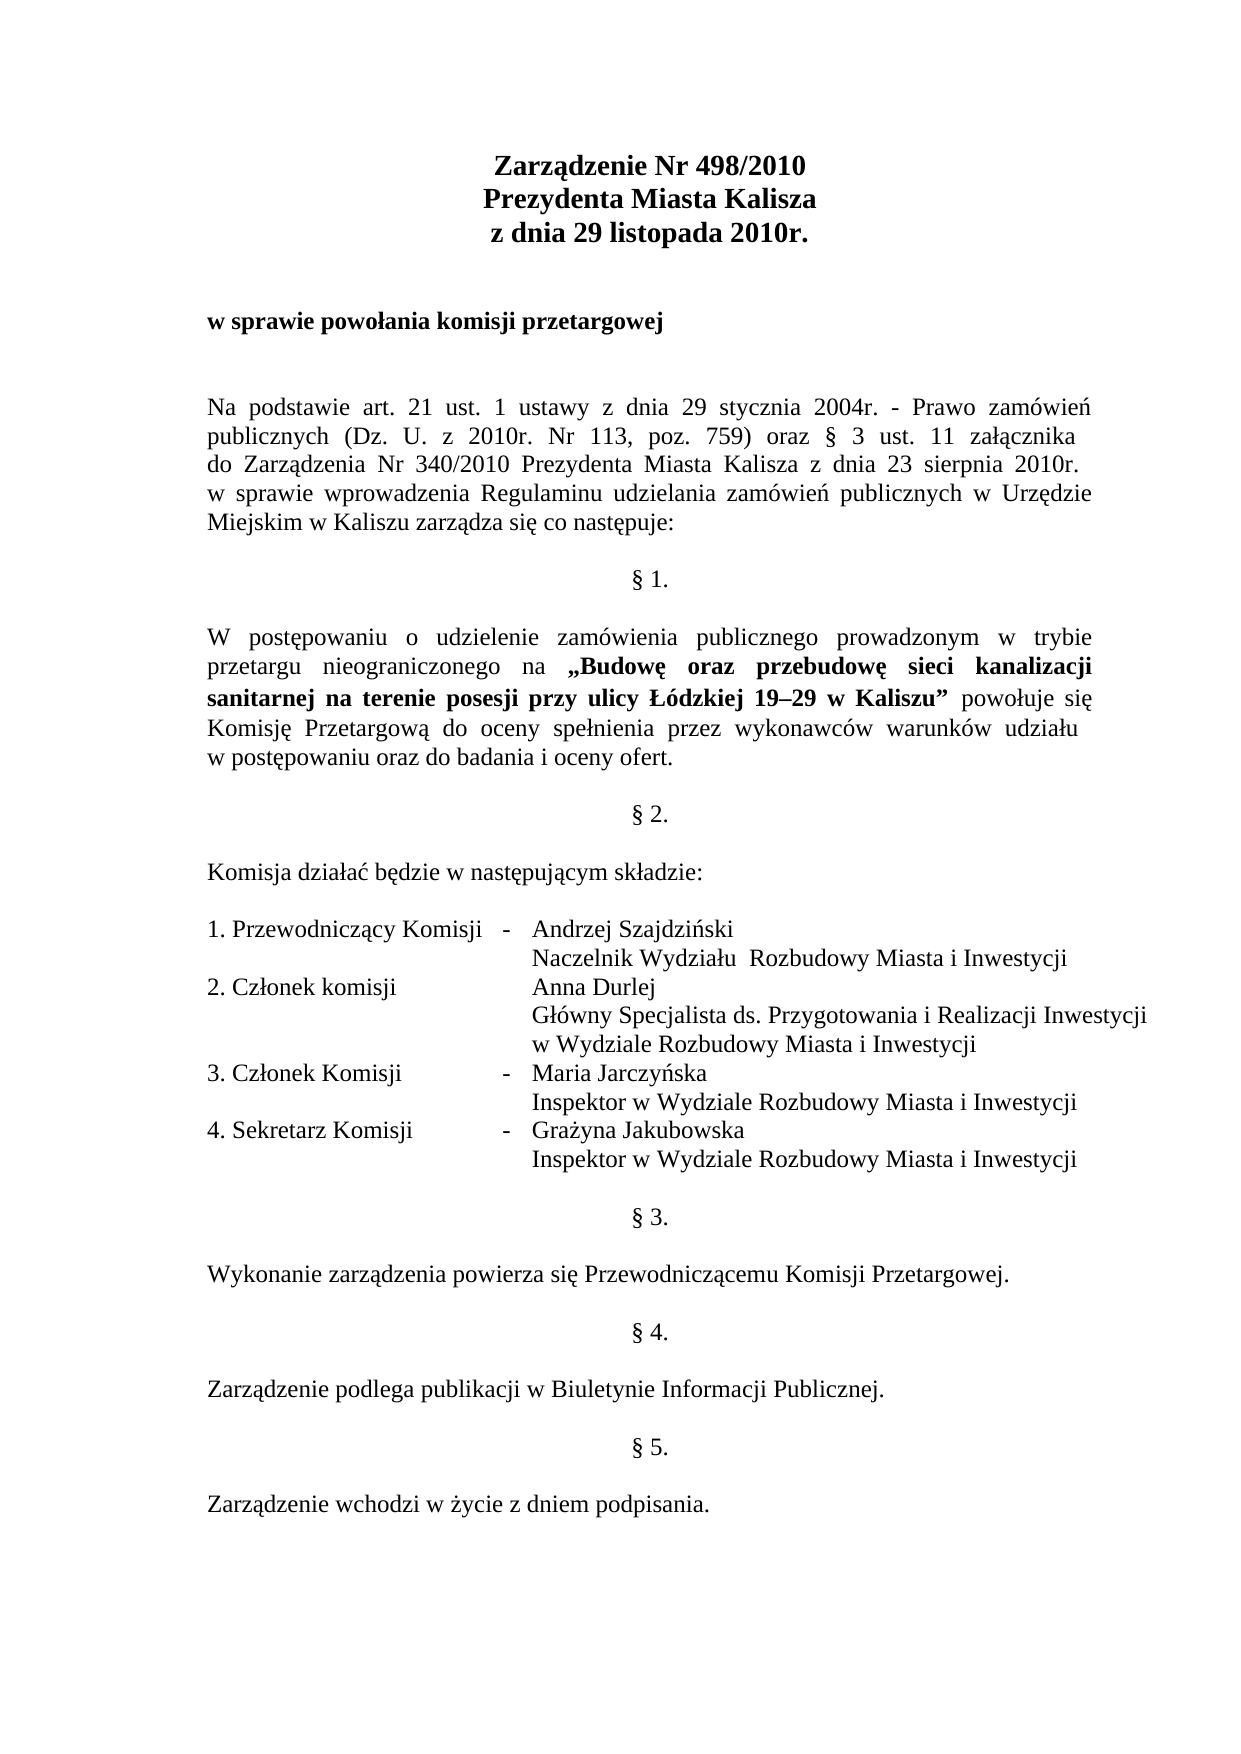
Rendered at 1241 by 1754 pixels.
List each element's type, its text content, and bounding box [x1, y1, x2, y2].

text Zarządzenie wchodzi w życie z dniem podpisania. [207, 1489, 1092, 1518]
text w sprawie powołania komisji przetargowej [207, 306, 1092, 334]
text W postępowaniu o udzielenie zamówienia publicznego prowadzonym w trybie przetargu nieograniczonego na „Budowę oraz przebudowę sieci kanalizacji sanitarnej na terenie posesji przy ulicy Łódzkiej 19–29 w Kaliszu” powołuje się Komisję Przetargową do oceny spełnienia przez wykonawców warunków udziału w postępowaniu oraz do badania i oceny ofert. [207, 622, 1092, 771]
text § 3. [207, 1202, 1092, 1231]
text 4. Sekretarz Komisji - Grażyna Jakubowska [207, 1116, 1092, 1144]
text § 4. [207, 1317, 1092, 1346]
text § 1. [207, 564, 1092, 593]
text Zarządzenie podlega publikacji w Biuletynie Informacji Publicznej. [207, 1374, 1092, 1403]
text 1. Przewodniczący Komisji - Andrzej Szajdziński [207, 914, 1092, 943]
text Na podstawie art. 21 ust. 1 ustawy z dnia 29 stycznia 2004r. - Prawo zamówień publicznych (Dz. U. z 2010r. Nr 113, poz. 759) oraz § 3 ust. 11 załącznika do Zarządzenia Nr 340/2010 Prezydenta Miasta Kalisza z dnia 23 sierpnia 2010r. w sprawie wprowadzenia Regulaminu udzielania zamówień publicznych w Urzędzie Miejskim w Kaliszu zarządza się co następuje: [207, 392, 1092, 536]
text 2. Członek komisji Anna Durlej [207, 972, 1196, 1001]
text Prezydenta Miasta Kalisza [207, 181, 1092, 215]
text Komisja działać będzie w następującym składzie: [207, 857, 1092, 886]
text Główny Specjalista ds. Przygotowania i Realizacji Inwestycji [207, 1001, 1196, 1029]
text z dnia 29 listopada 2010r. [207, 215, 1092, 248]
text 3. Członek Komisji - Maria Jarczyńska [207, 1058, 1092, 1087]
text Naczelnik Wydziału Rozbudowy Miasta i Inwestycji [207, 943, 1196, 972]
text Wykonanie zarządzenia powierza się Przewodniczącemu Komisji Przetargowej. [207, 1259, 1092, 1288]
text Inspektor w Wydziale Rozbudowy Miasta i Inwestycji [207, 1144, 1092, 1173]
text Zarządzenie Nr 498/2010 [207, 148, 1092, 181]
text § 2. [207, 799, 1092, 828]
text § 5. [207, 1432, 1092, 1461]
text w Wydziale Rozbudowy Miasta i Inwestycji [207, 1029, 1196, 1058]
text Inspektor w Wydziale Rozbudowy Miasta i Inwestycji [207, 1087, 1107, 1116]
